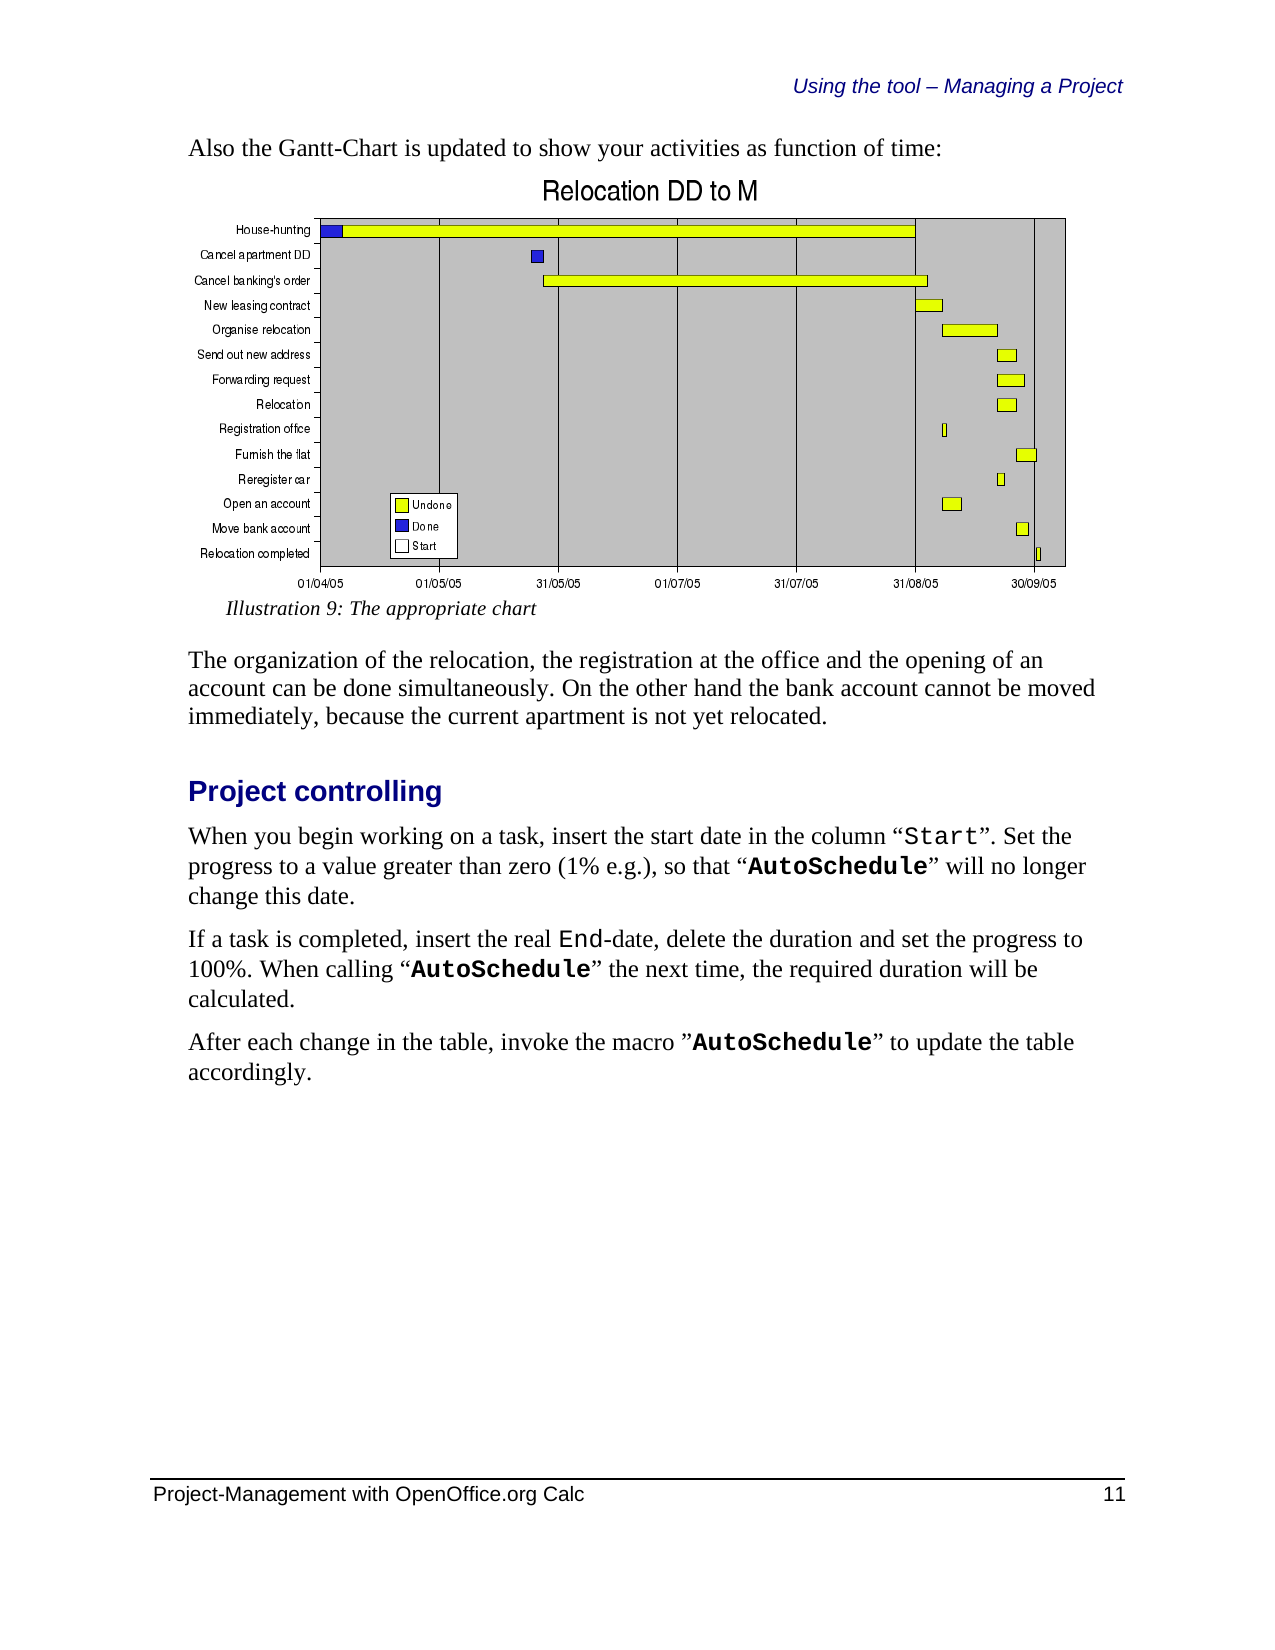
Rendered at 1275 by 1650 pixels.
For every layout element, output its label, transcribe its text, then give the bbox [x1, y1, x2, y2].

text If a task is completed, insert the real End-date, delete the duration and set the progress to 100%. When calling “AutoSchedule” the next time, the required duration will be calculated. [188, 925, 1125, 1013]
text After each change in the table, invoke the macro ”AutoSchedule” to update the table accordingly. [188, 1028, 1125, 1086]
picture [187, 176, 1069, 597]
text Illustration 9: The appropriate chart [226, 597, 1068, 620]
text When you begin working on a task, insert the start date in the column “Start”. Set the progress to a value greater than zero (1% e.g.), so that “AutoSchedule” will no longer change this date. [188, 822, 1125, 910]
text Also the Gantt-Chart is updated to show your activities as function of time: [188, 134, 1125, 162]
text The organization of the relocation, the registration at the office and the opening of an account can be done simultaneously. On the other hand the bank account cannot be moved immediately, because the current apartment is not yet relocated. [188, 646, 1125, 730]
subtitle Project controlling [188, 775, 1125, 807]
